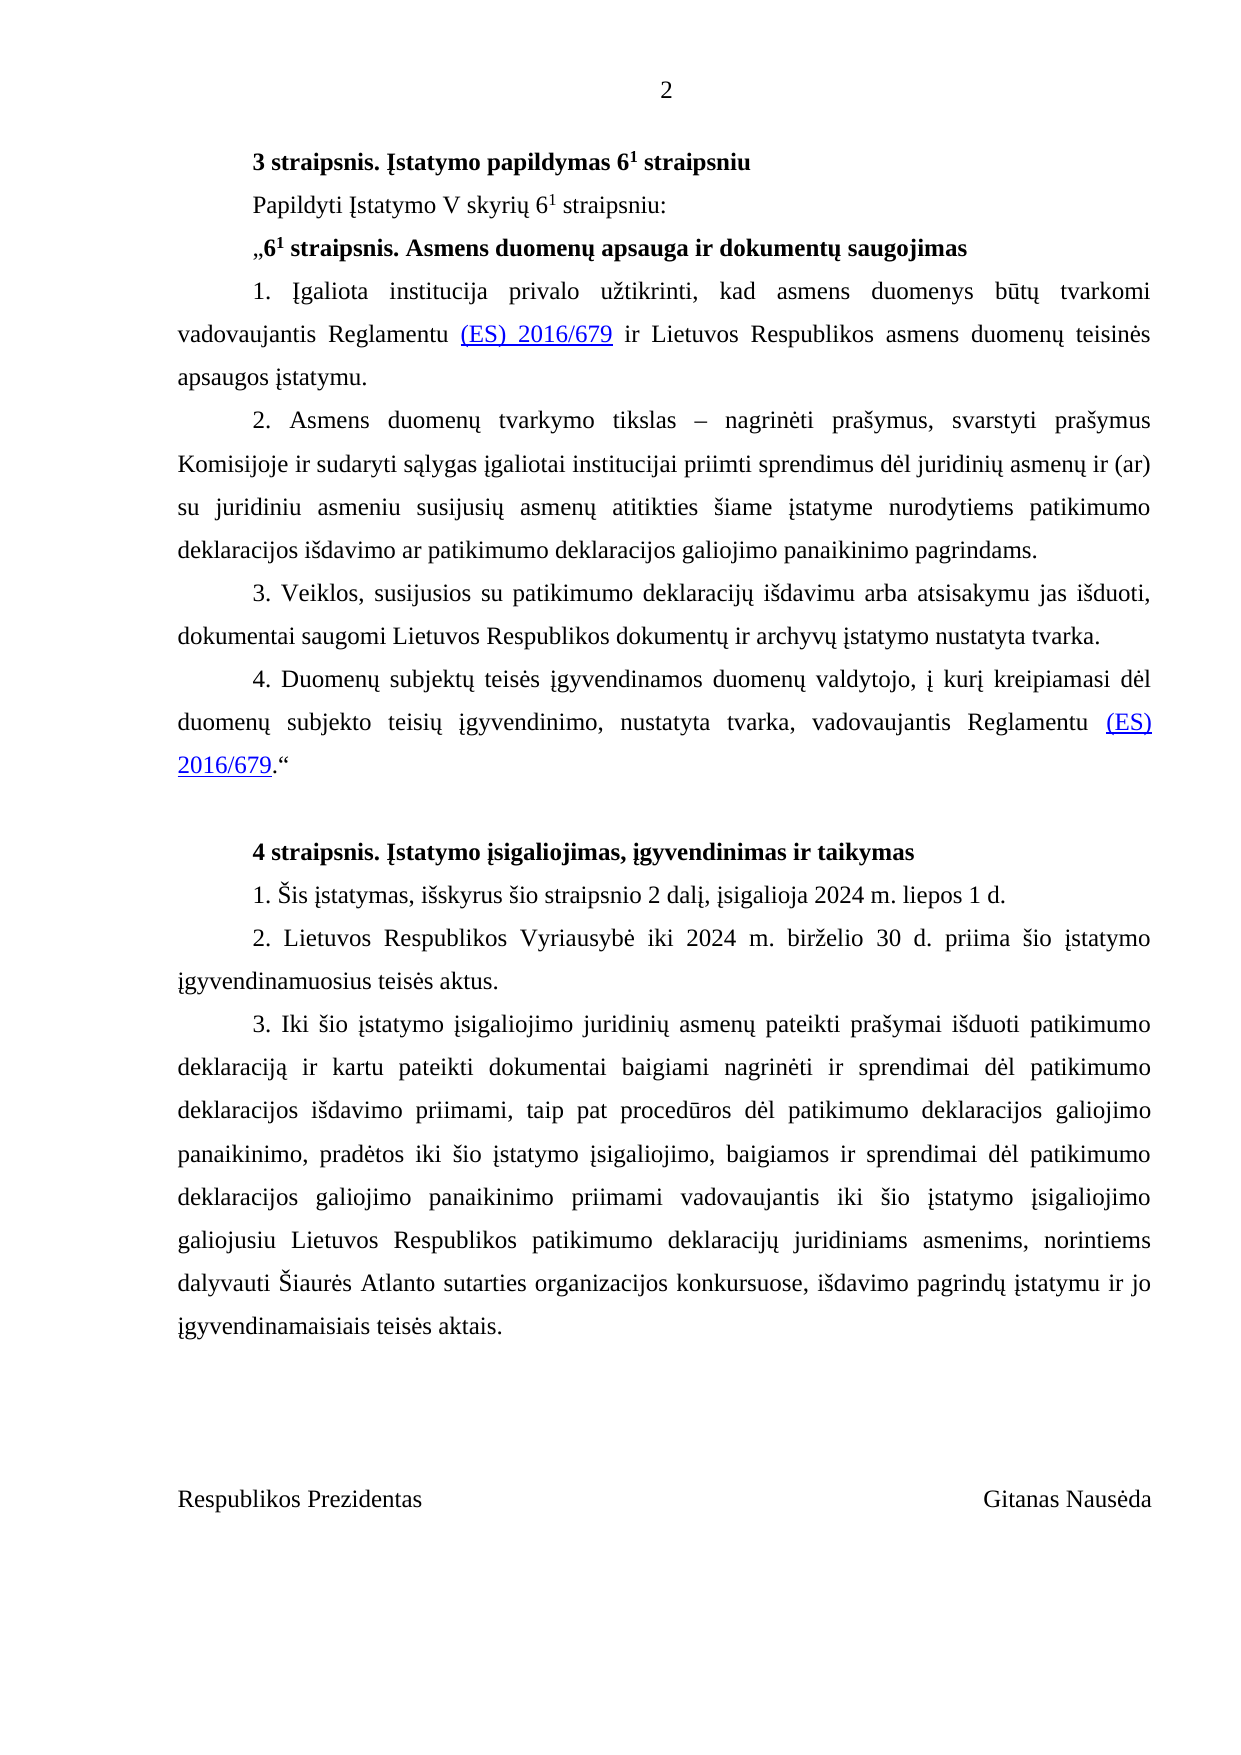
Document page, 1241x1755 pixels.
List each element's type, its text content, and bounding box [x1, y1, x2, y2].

text 4 straipsnis. Įstatymo įsigaliojimas, įgyvendinimas ir taikymas [177, 837, 1152, 866]
text 3. Iki šio įstatymo įsigaliojimo juridinių asmenų pateikti prašymai išduoti patikimumo deklaraciją ir kartu pateikti dokumentai baigiami nagrinėti ir sprendimai dėl patikimumo deklaracijos išdavimo priimami, taip pat procedūros dėl patikimumo deklaracijos galiojimo panaikinimo, pradėtos iki šio įstatymo įsigaliojimo, baigiamos ir sprendimai dėl patikimumo deklaracijos galiojimo panaikinimo priimami vadovaujantis iki šio įstatymo įsigaliojimo galiojusiu Lietuvos Respublikos patikimumo deklaracijų juridiniams asmenims, norintiems dalyvauti Šiaurės Atlanto sutarties organizacijos konkursuose, išdavimo pagrindų įstatymu ir jo įgyvendinamaisiais teisės aktais. [177, 1009, 1152, 1340]
text 1. Šis įstatymas, išskyrus šio straipsnio 2 dalį, įsigalioja 2024 m. liepos 1 d. [177, 880, 1152, 909]
text 2. Asmens duomenų tvarkymo tikslas – nagrinėti prašymus, svarstyti prašymus Komisijoje ir sudaryti sąlygas įgaliotai institucijai priimti sprendimus dėl juridinių asmenų ir (ar) su juridiniu asmeniu susijusių asmenų atitikties šiame įstatyme nurodytiems patikimumo deklaracijos išdavimo ar patikimumo deklaracijos galiojimo panaikinimo pagrindams. [177, 406, 1152, 564]
text 4. Duomenų subjektų teisės įgyvendinamos duomenų valdytojo, į kurį kreipiamasi dėl duomenų subjekto teisių įgyvendinimo, nustatyta tvarka, vadovaujantis Reglamentu (ES) 2016/679.“ [177, 664, 1152, 779]
text 3 straipsnis. Įstatymo papildymas 61 straipsniu [177, 147, 1152, 176]
text Papildyti Įstatymo V skyrių 61 straipsniu: [177, 190, 1152, 219]
text „61 straipsnis. Asmens duomenų apsauga ir dokumentų saugojimas [177, 233, 1152, 262]
text 3. Veiklos, susijusios su patikimumo deklaracijų išdavimu arba atsisakymu jas išduoti, dokumentai saugomi Lietuvos Respublikos dokumentų ir archyvų įstatymo nustatyta tvarka. [177, 578, 1152, 650]
text 1. Įgaliota institucija privalo užtikrinti, kad asmens duomenys būtų tvarkomi vadovaujantis Reglamentu (ES) 2016/679 ir Lietuvos Respublikos asmens duomenų teisinės apsaugos įstatymu. [177, 276, 1152, 391]
text 2. Lietuvos Respublikos Vyriausybė iki 2024 m. birželio 30 d. priima šio įstatymo įgyvendinamuosius teisės aktus. [177, 923, 1152, 995]
text Respublikos Prezidentas Gitanas Nausėda [177, 1484, 1152, 1512]
